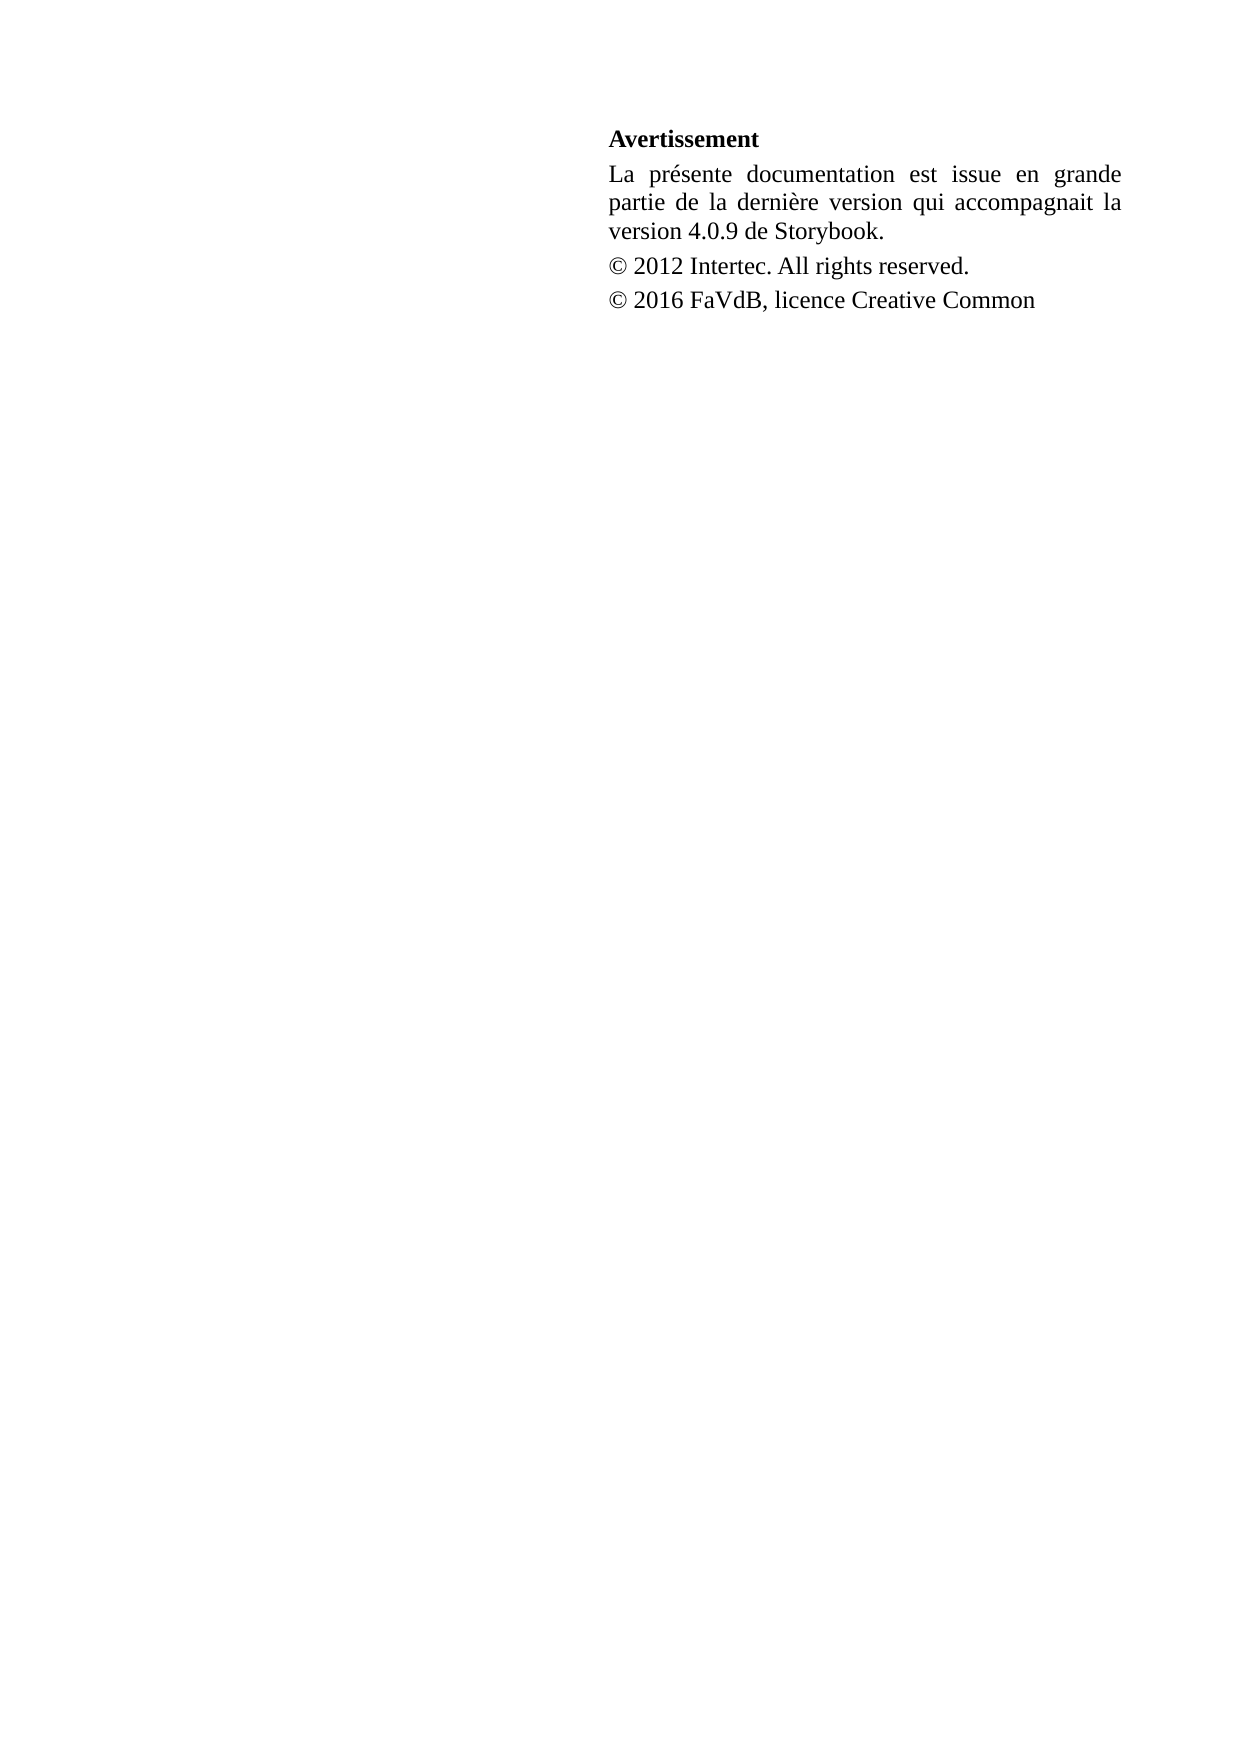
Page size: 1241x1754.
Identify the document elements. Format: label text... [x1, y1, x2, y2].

text Avertissement [608, 124, 1122, 153]
text © 2012 Intertec. All rights reserved. [608, 251, 1122, 280]
text La présente documentation est issue en grande partie de la dernière version qui accompagnait la version 4.0.9 de Storybook. [608, 159, 1122, 245]
text © 2016 FaVdB, licence Creative Common [608, 286, 1122, 314]
